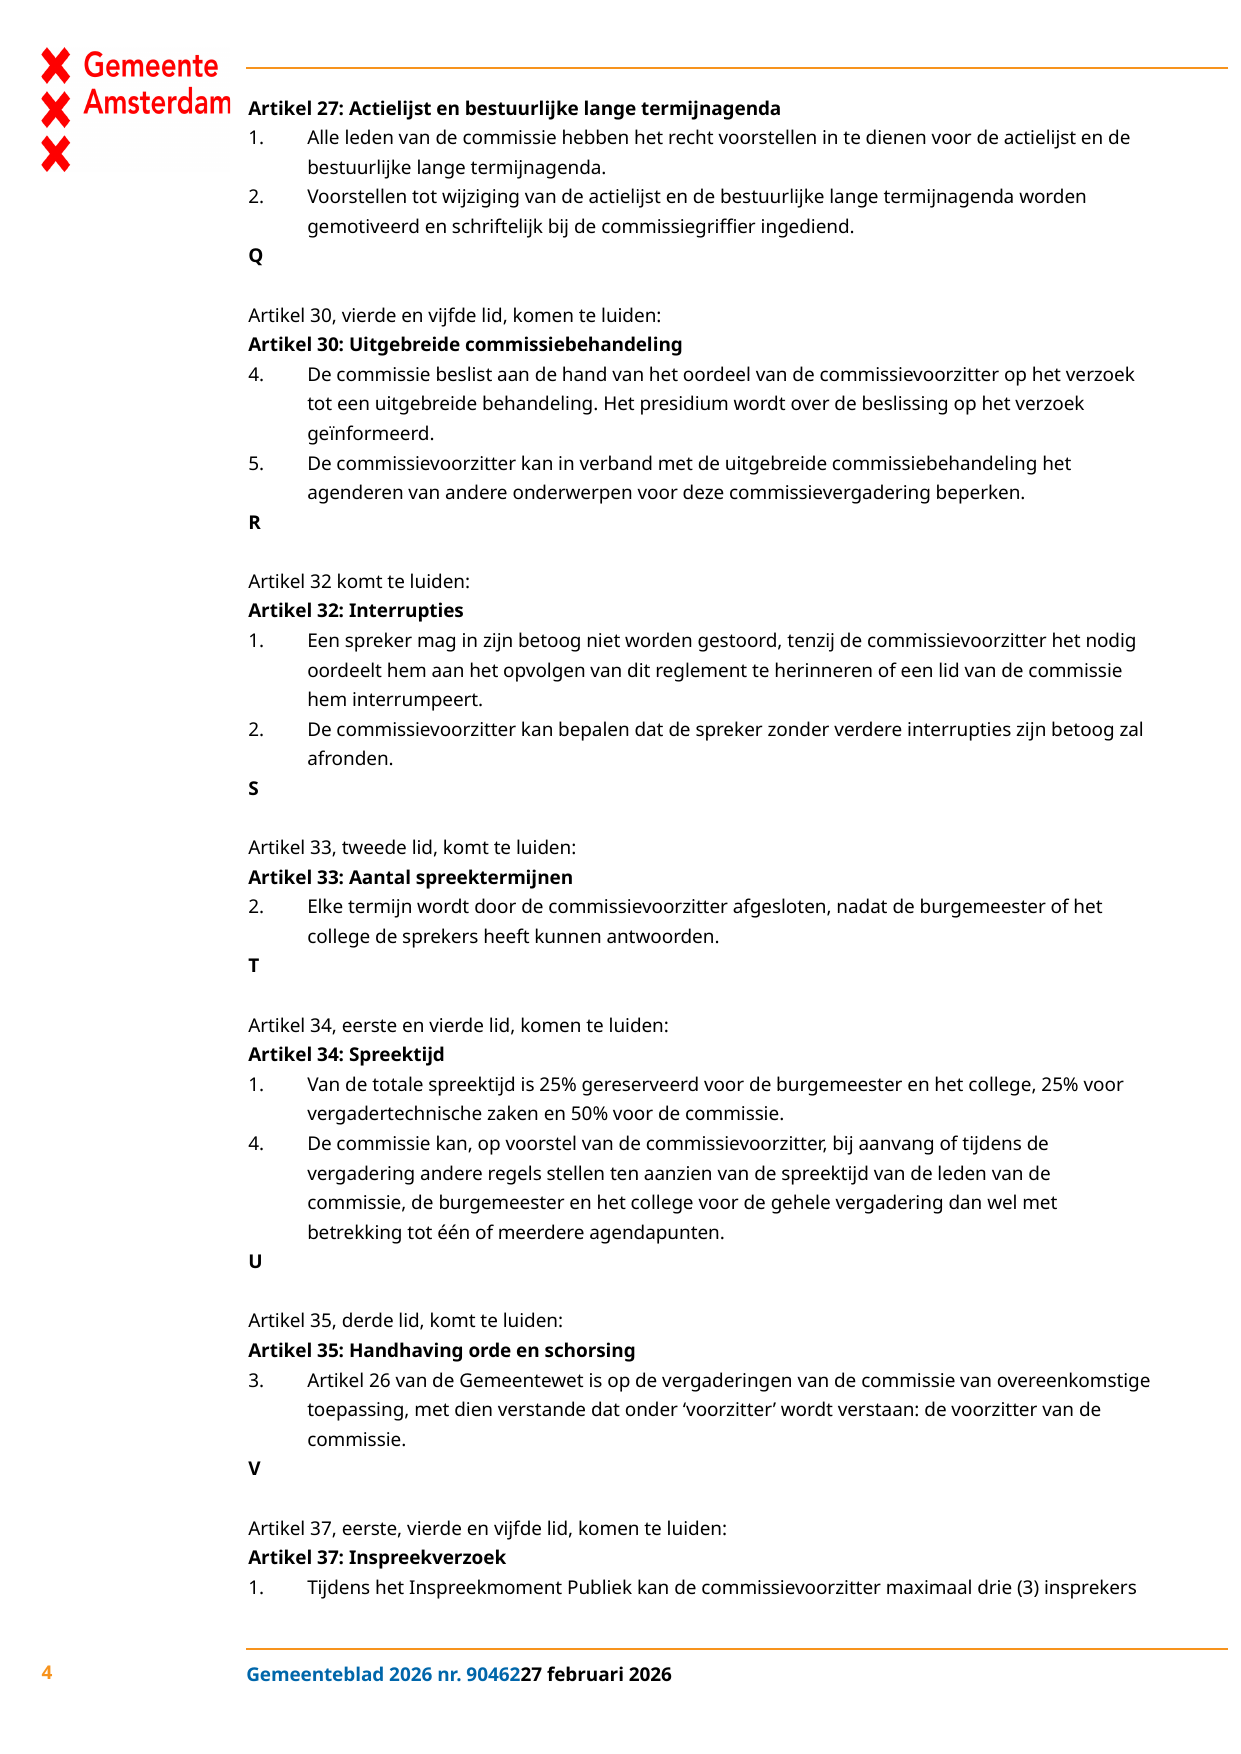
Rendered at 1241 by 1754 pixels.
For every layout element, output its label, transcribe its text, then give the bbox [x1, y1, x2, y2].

text R [248, 509, 1152, 535]
text T [248, 953, 1152, 978]
picture [41, 47, 231, 172]
list De commissie kan, op voorstel van de commissievoorzitter, bij aanvang of tijdens de vergadering andere regels stellen ten aanzien van de spreektijd van de leden van de commissie, de burgemeester en het college voor de gehele vergadering dan wel met betrekking tot één of meerdere agendapunten. [248, 1130, 1152, 1245]
text Artikel 33: Aantal spreektermijnen [248, 864, 1152, 890]
text Artikel 32 komt te luiden: [248, 568, 1152, 594]
list De commissie beslist aan de hand van het oordeel van de commissievoorzitter op het verzoek tot een uitgebreide behandeling. Het presidium wordt over de beslissing op het verzoek geïnformeerd. [248, 361, 1152, 446]
text Artikel 27: Actielijst en bestuurlijke lange termijnagenda [248, 95, 1152, 121]
text U [248, 1248, 1152, 1274]
list Voorstellen tot wijziging van de actielijst en de bestuurlijke lange termijnagenda worden gemotiveerd en schriftelijk bij de commissiegriffier ingediend. [248, 183, 1152, 239]
text S [248, 775, 1152, 801]
list Tijdens het Inspreekmoment Publiek kan de commissievoorzitter maximaal drie (3) insprekers [248, 1574, 1152, 1600]
text Artikel 35: Handhaving orde en schorsing [248, 1337, 1152, 1363]
list Een spreker mag in zijn betoog niet worden gestoord, tenzij de commissievoorzitter het nodig oordeelt hem aan het opvolgen van dit reglement te herinneren of een lid van de commissie hem interrumpeert. [248, 627, 1152, 712]
text Artikel 33, tweede lid, komt te luiden: [248, 834, 1152, 860]
text Artikel 32: Interrupties [248, 598, 1152, 623]
list Van de totale spreektijd is 25% gereserveerd voor de burgemeester en het college, 25% voor vergadertechnische zaken en 50% voor de commissie. [248, 1071, 1152, 1126]
text Artikel 34: Spreektijd [248, 1041, 1152, 1067]
list Elke termijn wordt door de commissievoorzitter afgesloten, nadat de burgemeester of het college de sprekers heeft kunnen antwoorden. [248, 893, 1152, 949]
list Artikel 26 van de Gemeentewet is op de vergaderingen van de commissie van overeenkomstige toepassing, met dien verstande dat onder ‘voorzitter’ wordt verstaan: de voorzitter van de commissie. [248, 1367, 1152, 1452]
text V [248, 1456, 1152, 1481]
text Artikel 30, vierde en vijfde lid, komen te luiden: [248, 302, 1152, 328]
text Artikel 35, derde lid, komt te luiden: [248, 1308, 1152, 1333]
text Artikel 34, eerste en vierde lid, komen te luiden: [248, 1012, 1152, 1038]
text Artikel 37, eerste, vierde en vijfde lid, komen te luiden: [248, 1515, 1152, 1541]
list De commissievoorzitter kan in verband met de uitgebreide commissiebehandeling het agenderen van andere onderwerpen voor deze commissievergadering beperken. [248, 450, 1152, 505]
list De commissievoorzitter kan bepalen dat de spreker zonder verdere interrupties zijn betoog zal afronden. [248, 716, 1152, 771]
text Q [248, 243, 1152, 268]
text Artikel 30: Uitgebreide commissiebehandeling [248, 331, 1152, 357]
list Alle leden van de commissie hebben het recht voorstellen in te dienen voor de actielijst en de bestuurlijke lange termijnagenda. [248, 124, 1152, 180]
text Artikel 37: Inspreekverzoek [248, 1544, 1152, 1570]
